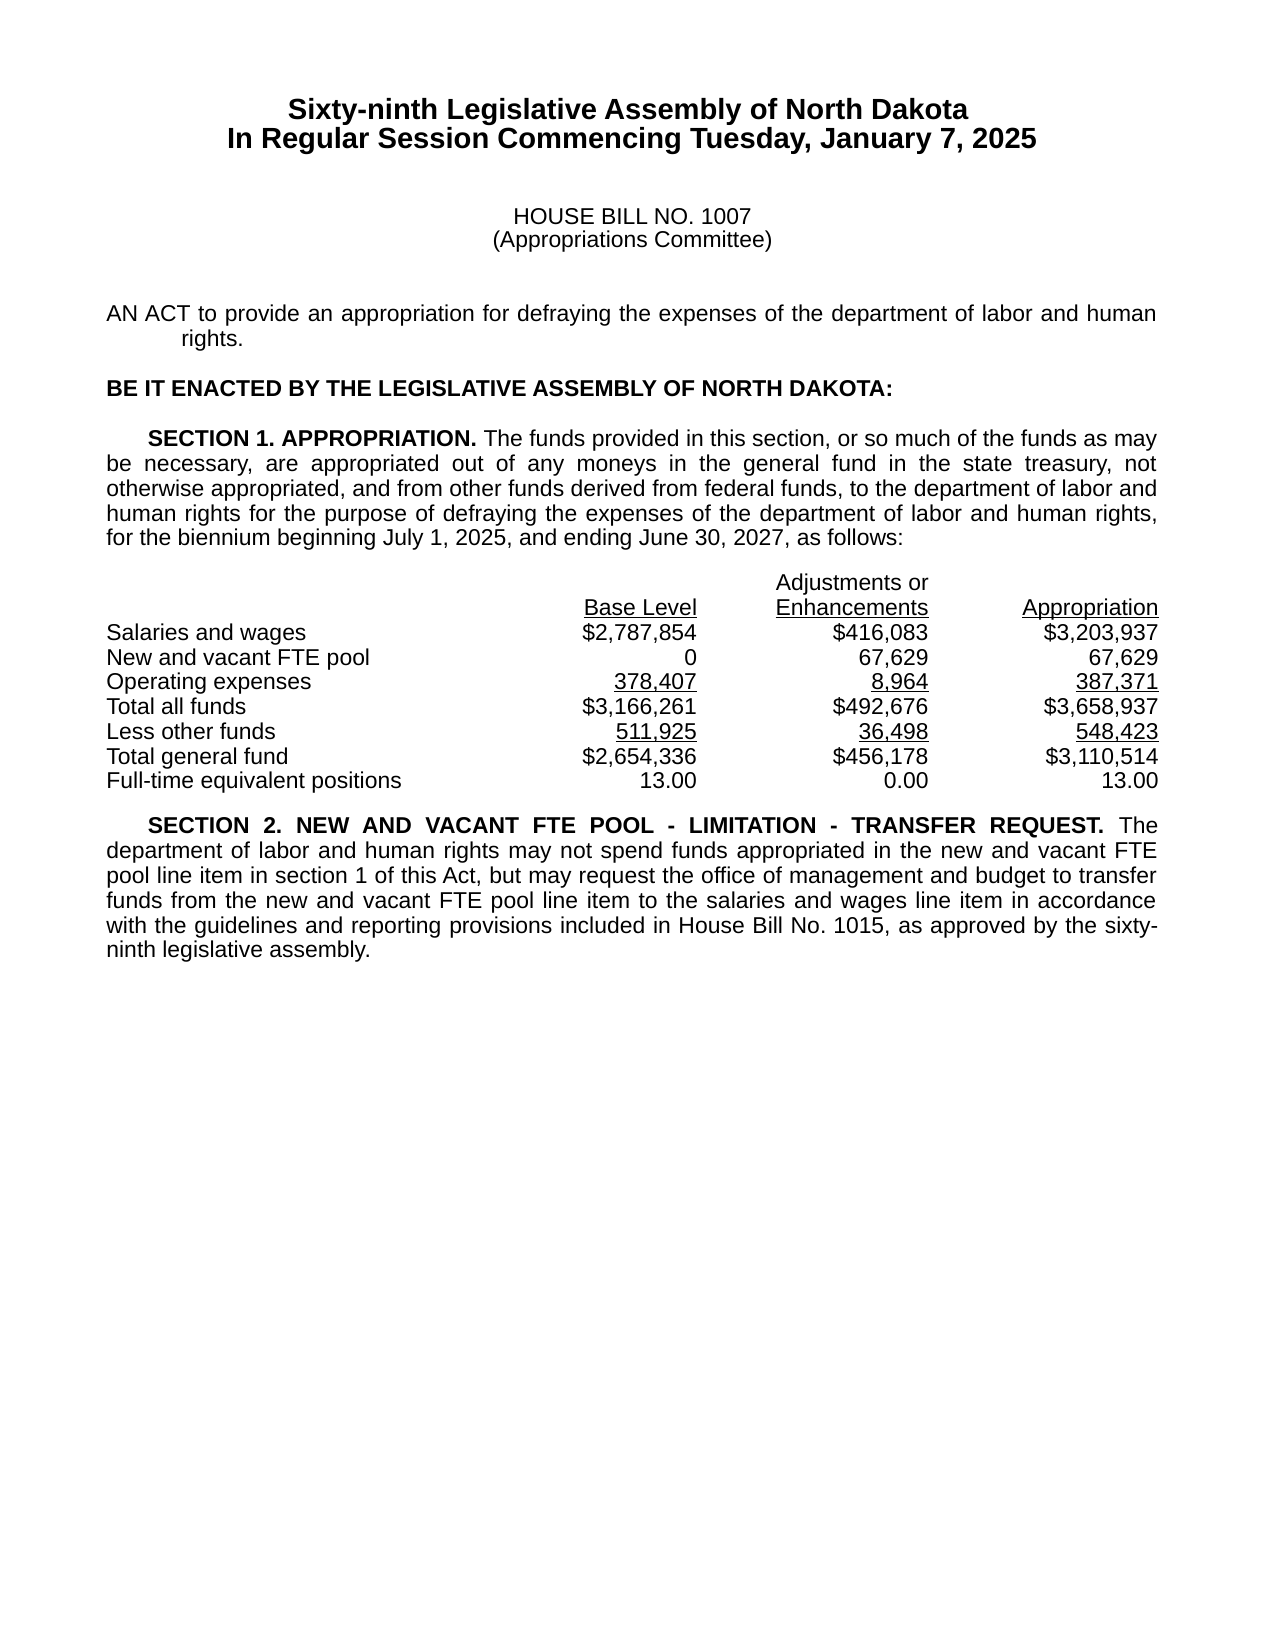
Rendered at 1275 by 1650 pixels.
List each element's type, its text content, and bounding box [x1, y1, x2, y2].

text Adjustments or Base Level Enhancements Appropriation Salaries and wages $2,787,854 $416,083 $3,203,937 New and vacant FTE pool 0 67,629 67,629 Operating expenses 378,407 8,964 387,371 Total all funds $3,166,261 $492,676 $3,658,937 Less other funds 511,925 36,498 548,423 Total general fund $2,654,336 $456,178 $3,110,514 Full-time equivalent positions 13.00 0.00 13.00 [106, 571, 1158, 794]
title Sixty-ninth Legislative Assembly of North Dakota [106, 96, 1158, 125]
text BE IT ENACTED BY THE LEGISLATIVE ASSEMBLY OF NORTH DAKOTA: [106, 377, 1158, 402]
text (Appropriations Committee) [106, 229, 1158, 252]
text SECTION 2. NEW AND VACANT FTE POOL - LIMITATION - TRANSFER REQUEST. The department of labor and human rights may not spend funds appropriated in the new and vacant FTE pool line item in section 1 of this Act, but may request the office of management and budget to transfer funds from the new and vacant FTE pool line item to the salaries and wages line item in accordance with the guidelines and reporting provisions included in House Bill No. 1015, as approved by the sixty-ninth legislative assembly. [106, 814, 1158, 963]
title AN ACT to provide an appropriation for defraying the expenses of the department of labor and human rights. [106, 302, 1158, 352]
text SECTION 1. APPROPRIATION. The funds provided in this section, or so much of the funds as may be necessary, are appropriated out of any moneys in the general fund in the state treasury, not otherwise appropriated, and from other funds derived from federal funds, to the department of labor and human rights for the purpose of defraying the expenses of the department of labor and human rights, for the biennium beginning July 1, 2025, and ending June 30, 2027, as follows: [106, 427, 1158, 551]
title In Regular Session Commencing Tuesday, January 7, 2025 [106, 125, 1158, 154]
text House BILL NO. 1007 [106, 204, 1158, 229]
